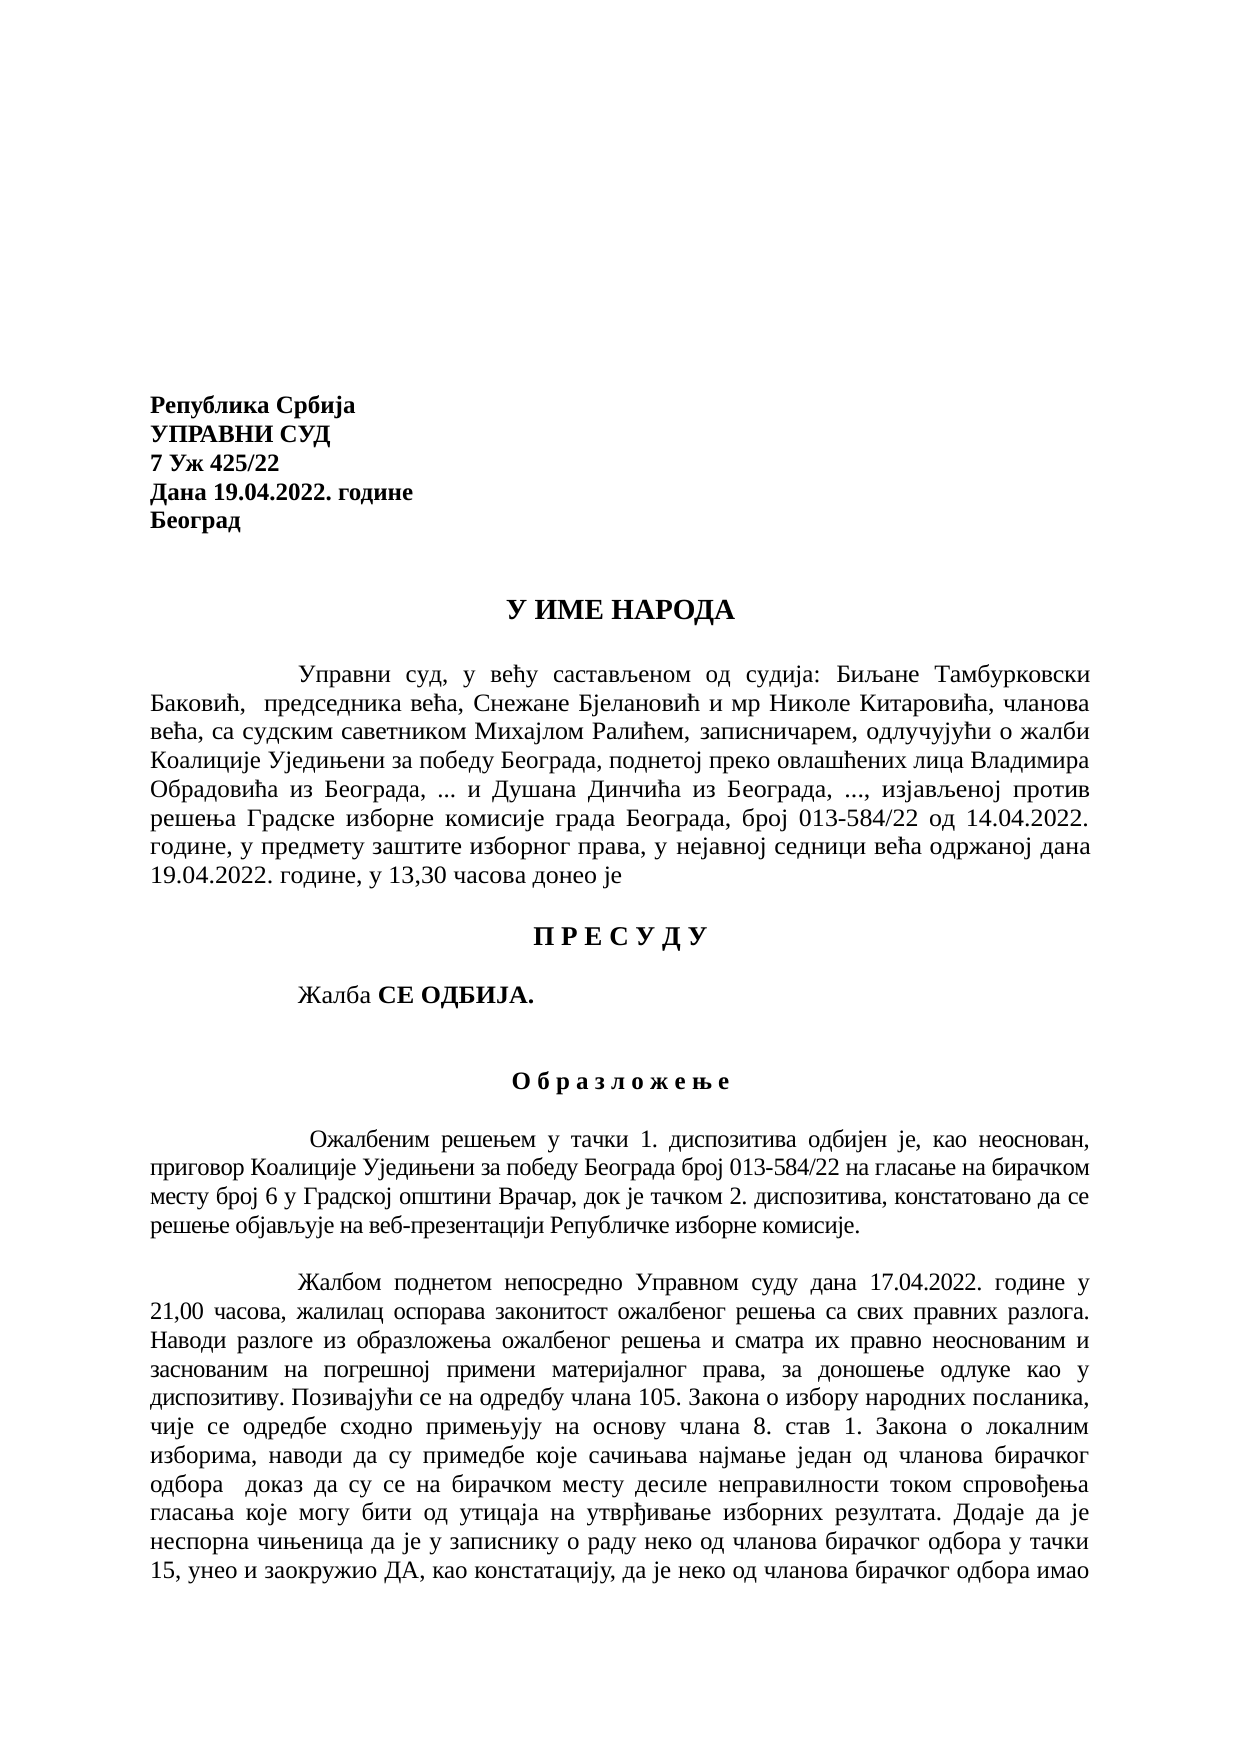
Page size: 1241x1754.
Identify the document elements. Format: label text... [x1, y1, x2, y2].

text У ИМЕ НАРОДА [150, 592, 1091, 625]
text Београд [150, 506, 1091, 534]
text УПРАВНИ СУД [150, 419, 1091, 448]
text П Р Е С У Д У [150, 920, 1091, 951]
text О б р а з л о ж е њ е [150, 1066, 1091, 1095]
text Република Србија [150, 391, 1091, 419]
text Жалба СЕ ОДБИЈА. [150, 980, 1091, 1009]
text Дана 19.04.2022. године [150, 477, 1091, 506]
text Жалбом поднетом непосредно Управном суду дана 17.04.2022. године у 21,00 часова, жалилац оспорава законитост ожалбеног решења са свих правних разлога. Наводи разлоге из образложења ожалбеног решења и сматра их правно неоснованим и заснованим на погрешној примени материјалног права, за доношење одлуке као у диспозитиву. Позивајући се на одредбу члана 105. Закона о избору народних посланика, чије се одредбе сходно примењују на основу члана 8. став 1. Закона о локалним изборима, наводи да су примедбе које сачињава најмање један од чланова бирачког одбора доказ да су се на бирачком месту десиле неправилности током спровођења гласања које могу бити од утицаја на утврђивање изборних резултата. Додаје да је неспорна чињеница да је у записнику о раду неко од чланова бирачког одбора у тачки 15, унео и заокружио ДА, као констатацију, да је неко од чланова бирачког одбора имао [150, 1267, 1091, 1584]
text Ожалбеним решењем у тачки 1. диспозитива одбијен је, као неоснован, приговор Коалиције Уједињени за победу Београда број 013-584/22 на гласање на бирачком месту број 6 у Градској општини Врачар, док је тачком 2. диспозитива, констатовано да се решење објављује на веб-презентацији Републичке изборне комисије. [150, 1124, 1091, 1239]
text Управни суд, у већу састављеном од судија: Биљане Тамбурковски Баковић, председника већа, Снежане Бјелановић и мр Николе Китаровића, чланова већа, са судским саветником Михајлом Ралићем, записничарем, одлучујући о жалби Коалиције Уједињени за победу Београда, поднетој преко овлашћених лица Владимира Обрадовића из Београда, ... и Душана Динчића из Београда, ..., изјављеној против решења Градске изборне комисије града Београда, број 013-584/22 од 14.04.2022. године, у предмету заштите изборног права, у нејавној седници већа одржаној дана 19.04.2022. године, у 13,30 часова донео је [150, 659, 1091, 889]
text 7 Уж 425/22 [150, 448, 1091, 477]
